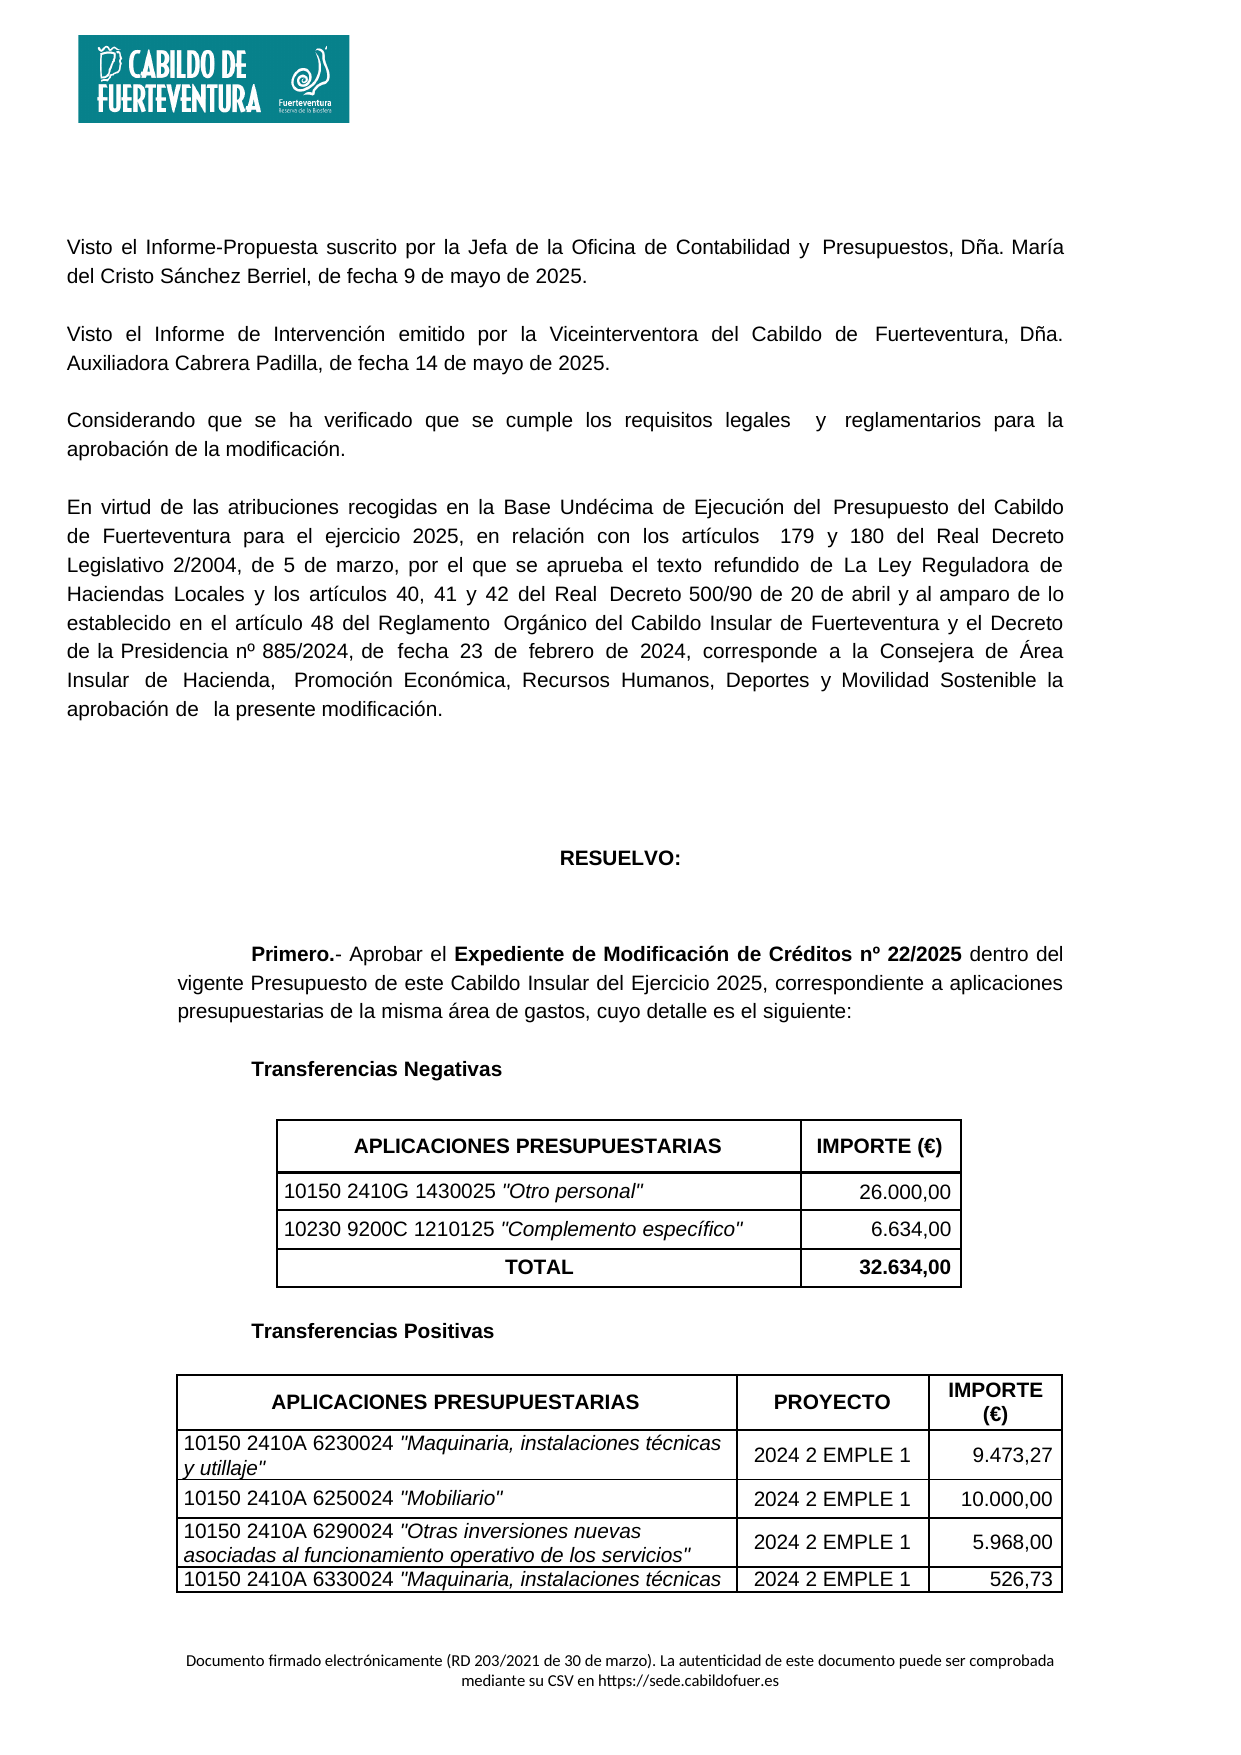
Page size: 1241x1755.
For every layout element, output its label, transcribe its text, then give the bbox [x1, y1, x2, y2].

table_cell 2024 2 EMPLE 1 [738, 1431, 928, 1478]
text Visto el Informe de Intervención emitido por la Viceinterventora del Cabildo de Fuerteventura, Dña. Auxiliadora Cabrera Padilla, de fecha 14 de mayo de 2025. [67, 321, 1064, 374]
subtitle Transferencias Negativas [251, 1057, 1076, 1081]
text Considerando que se ha verificado que se cumple los requisitos legales y reglamentarios para la aprobación de la modificación. [67, 408, 1064, 461]
table_header IMPORTE (€) [930, 1376, 1061, 1429]
table_cell 10150 2410A 6250024 "Mobiliario" [178, 1480, 736, 1517]
table_cell 10150 2410A 6330024 "Maquinaria, instalaciones técnicas [178, 1568, 736, 1591]
table_cell TOTAL [278, 1250, 800, 1286]
table_cell 5.968,00 [930, 1519, 1061, 1566]
table_header IMPORTE (€) [802, 1121, 960, 1171]
table_header APLICACIONES PRESUPUESTARIAS [278, 1121, 800, 1171]
table_cell 2024 2 EMPLE 1 [738, 1480, 928, 1517]
table_cell 32.634,00 [802, 1250, 960, 1286]
table_header PROYECTO [738, 1376, 928, 1429]
text Transferencias Positivas [251, 1318, 1076, 1342]
table_cell 9.473,27 [930, 1431, 1061, 1478]
table_cell 6.634,00 [802, 1211, 960, 1247]
text En virtud de las atribuciones recogidas en la Base Undécima de Ejecución del Presupuesto del Cabildo de Fuerteventura para el ejercicio 2025, en relación con los artículos 179 y 180 del Real Decreto Legislativo 2/2004, de 5 de marzo, por el que se aprueba el texto refundido de La Ley Reguladora de Haciendas Locales y los artículos 40, 41 y 42 del Real Decreto 500/90 de 20 de abril y al amparo de lo establecido en el artículo 48 del Reglamento Orgánico del Cabildo Insular de Fuerteventura y el Decreto de la Presidencia nº 885/2024, de fecha 23 de febrero de 2024, corresponde a la Consejera de Área Insular de Hacienda, Promoción Económica, Recursos Humanos, Deportes y Movilidad Sostenible la aprobación de la presente modificación. [67, 494, 1064, 721]
table_cell 10150 2410G 1430025 "Otro personal" [278, 1174, 800, 1209]
table_cell 526,73 [930, 1568, 1061, 1591]
table_cell 10.000,00 [930, 1480, 1061, 1517]
text Primero.- Aprobar el Expediente de Modificación de Créditos nº 22/2025 dentro del vigente Presupuesto de este Cabildo Insular del Ejercicio 2025, correspondiente a aplicaciones presupuestarias de la misma área de gastos, cuyo detalle es el siguiente: [177, 941, 1064, 1023]
table_cell 2024 2 EMPLE 1 [738, 1519, 928, 1566]
table_cell 10150 2410A 6290024 "Otras inversiones nuevas asociadas al funcionamiento operativo de los servicios" [178, 1519, 736, 1566]
table_cell 10150 2410A 6230024 "Maquinaria, instalaciones técnicas y utillaje" [178, 1431, 736, 1478]
text Visto el Informe-Propuesta suscrito por la Jefa de la Oficina de Contabilidad y Presupuestos, Dña. María del Cristo Sánchez Berriel, de fecha 9 de mayo de 2025. [67, 235, 1064, 288]
subtitle RESUELVO: [471, 846, 769, 870]
table_cell 10230 9200C 1210125 "Complemento específico" [278, 1211, 800, 1247]
table_cell 2024 2 EMPLE 1 [738, 1568, 928, 1591]
table_header APLICACIONES PRESUPUESTARIAS [178, 1376, 736, 1429]
table_cell 26.000,00 [802, 1174, 960, 1209]
